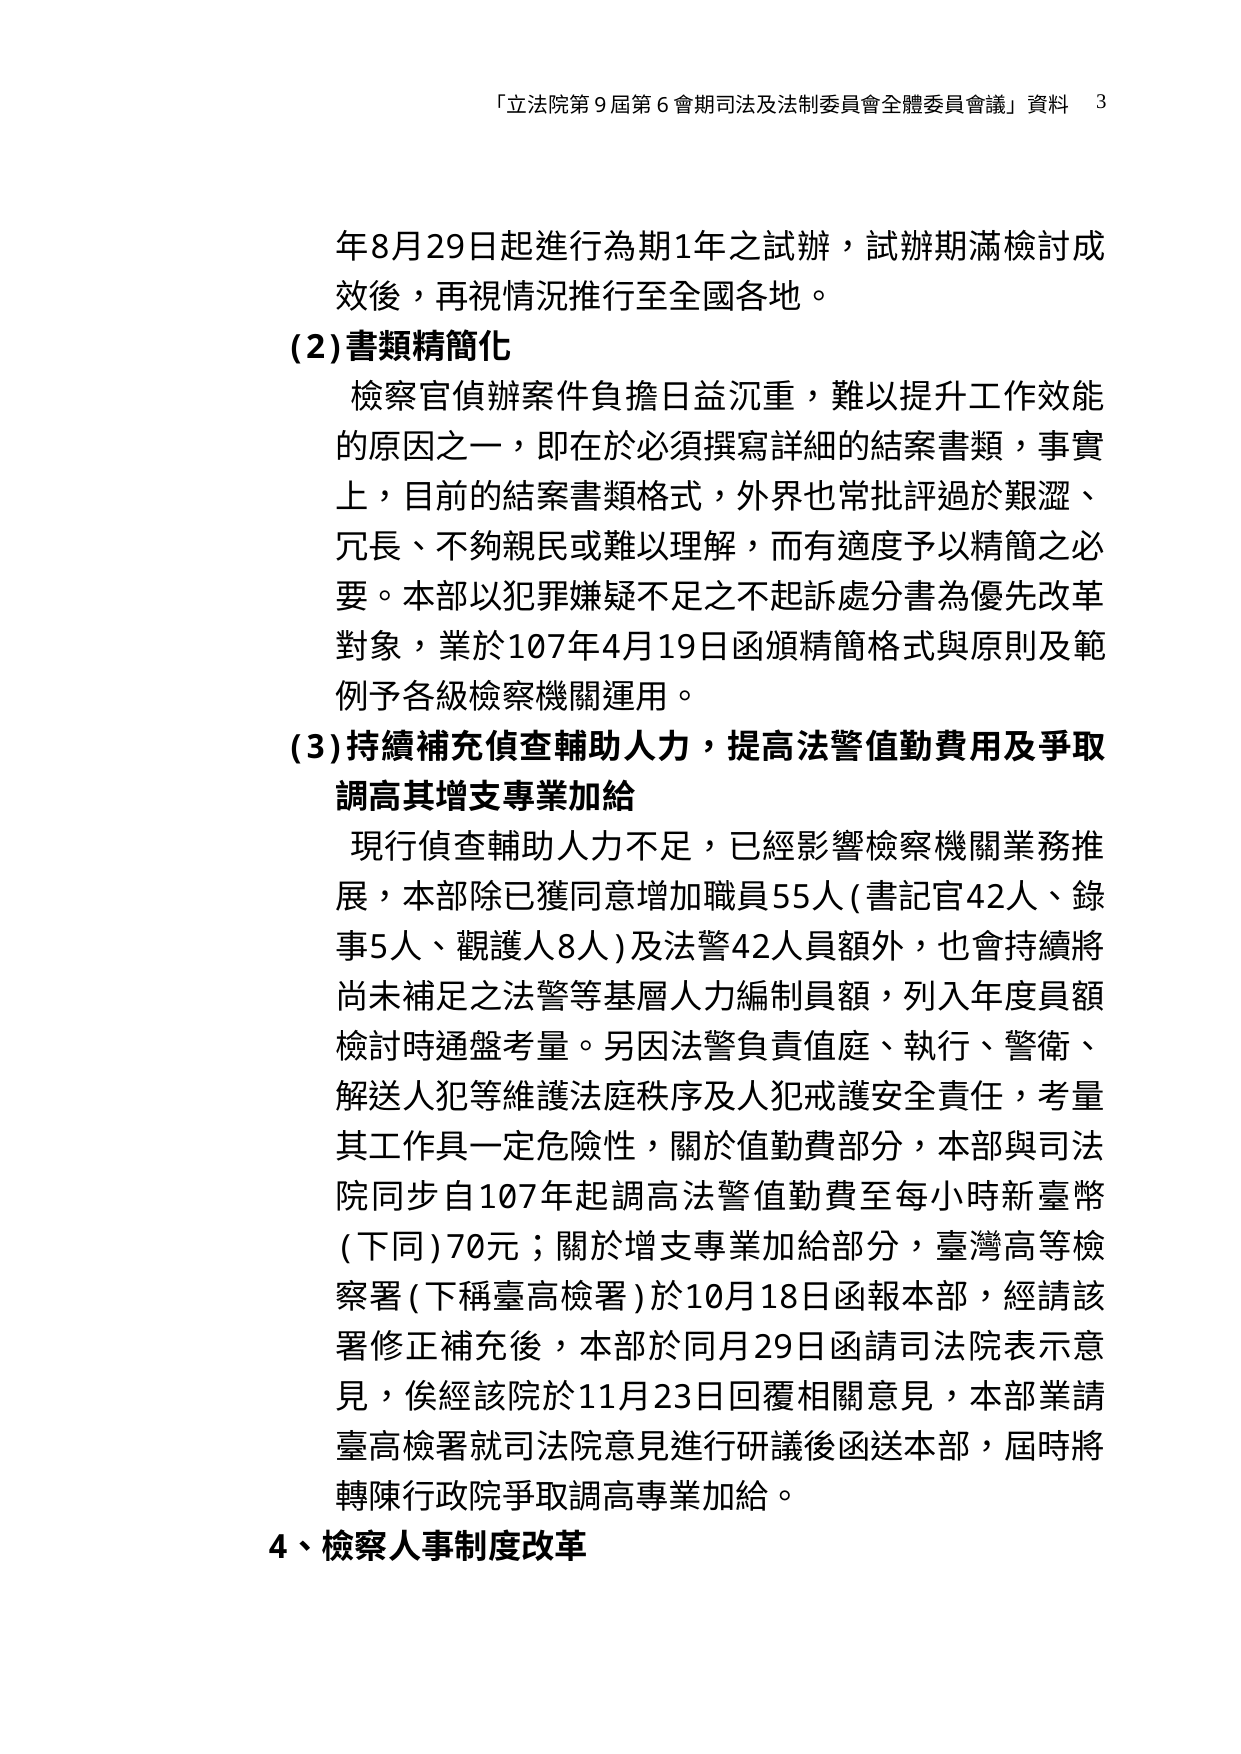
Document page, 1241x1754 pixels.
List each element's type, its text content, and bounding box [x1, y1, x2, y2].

text 檢察官偵辦案件負擔日益沉重，難以提升工作效能的原因之一，即在於必須撰寫詳細的結案書類，事實上，目前的結案書類格式，外界也常批評過於艱澀、冗長、不夠親民或難以理解，而有適度予以精簡之必要。本部以犯罪嫌疑不足之不起訴處分書為優先改革對象，業於107年4月19日函頒精簡格式與原則及範例予各級檢察機關運用。 [285, 369, 1106, 719]
text 4、檢察人事制度改革 [248, 1519, 1106, 1569]
text (3)持續補充偵查輔助人力，提高法警值勤費用及爭取調高其增支專業加給 [285, 719, 1106, 819]
text (2)書類精簡化 [285, 319, 1106, 369]
text 年8月29日起進行為期1年之試辦，試辦期滿檢討成效後，再視情況推行至全國各地。 [285, 219, 1106, 319]
text 現行偵查輔助人力不足，已經影響檢察機關業務推展，本部除已獲同意增加職員55人(書記官42人、錄事5人、觀護人8人)及法警42人員額外，也會持續將尚未補足之法警等基層人力編制員額，列入年度員額檢討時通盤考量。另因法警負責值庭、執行、警衛、解送人犯等維護法庭秩序及人犯戒護安全責任，考量其工作具一定危險性，關於值勤費部分，本部與司法院同步自107年起調高法警值勤費至每小時新臺幣(下同)70元；關於增支專業加給部分，臺灣高等檢察署(下稱臺高檢署)於10月18日函報本部，經請該署修正補充後，本部於同月29日函請司法院表示意見，俟經該院於11月23日回覆相關意見，本部業請臺高檢署就司法院意見進行研議後函送本部，屆時將轉陳行政院爭取調高專業加給。 [285, 819, 1106, 1519]
